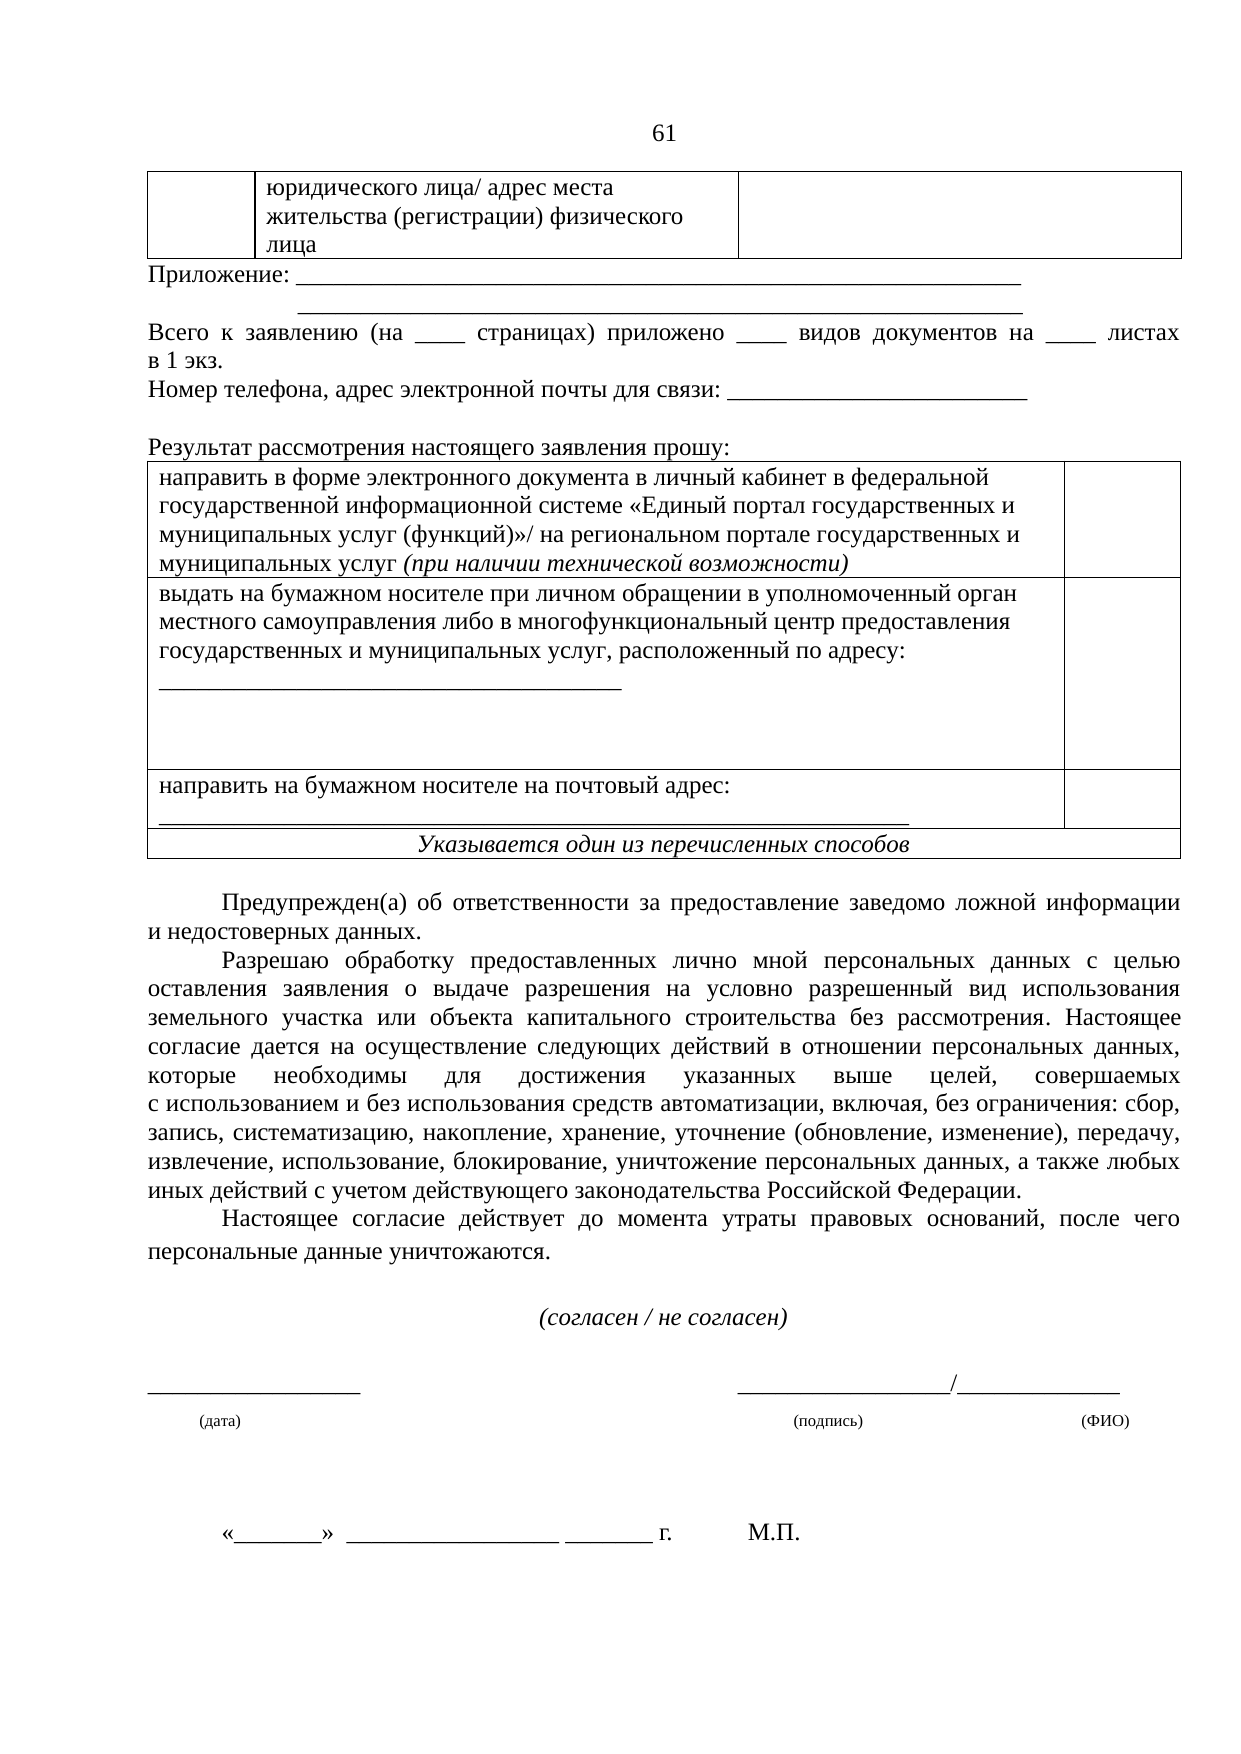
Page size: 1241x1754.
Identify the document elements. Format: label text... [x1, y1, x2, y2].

text Приложение: __________________________________________________________ [148, 259, 1181, 288]
text Предупрежден(а) об ответственности за предоставление заведомо ложной информации и недостоверных данных. [148, 887, 1181, 945]
text Всего к заявлению (на ____ страницах) приложено ____ видов документов на ____ листах в 1 экз. [148, 317, 1181, 374]
text Результат рассмотрения настоящего заявления прошу: [148, 432, 1181, 461]
text Разрешаю обработку предоставленных лично мной персональных данных с целью оставления заявления о выдаче разрешения на условно разрешенный вид использования земельного участка или объекта капитального строительства без рассмотрения. Настоящее согласие дается на осуществление следующих действий в отношении персональных данных, которые необходимы для достижения указанных выше целей, совершаемых с использованием и без использования средств автоматизации, включая, без ограничения: сбор, запись, систематизацию, накопление, хранение, уточнение (обновление, изменение), передачу, извлечение, использование, блокирование, уничтожение персональных данных, а также любых иных действий с учетом действующего законодательства Российской Федерации. [148, 945, 1181, 1203]
table_cell направить на бумажном носителе на почтовый адрес: ____________________________________________________________ [148, 770, 1064, 828]
table_cell [1065, 770, 1180, 828]
table_header направить в форме электронного документа в личный кабинет в федеральной государственной информационной системе «Единый портал государственных и муниципальных услуг (функций)»/ на региональном портале государственных и муниципальных услуг (при наличии технической возможности) [148, 462, 1064, 577]
text _________________ _________________/_____________ [148, 1368, 1181, 1397]
text (дата) (подпись) (ФИО) [148, 1402, 1181, 1430]
text «_______» _________________ _______ г. М.П. [148, 1517, 1181, 1545]
table_cell выдать на бумажном носителе при личном обращении в уполномоченный орган местного самоуправления либо в многофункциональный центр предоставления государственных и муниципальных услуг, расположенный по адресу: _____________________________________ [148, 578, 1064, 769]
table_cell Указывается один из перечисленных способов [148, 829, 1180, 857]
table_header [1065, 462, 1180, 577]
text (согласен / не согласен) [148, 1302, 1181, 1331]
table_cell [1065, 578, 1180, 769]
text Номер телефона, адрес электронной почты для связи: ________________________ [148, 374, 1181, 403]
table_cell юридического лица/ адрес места жительства (регистрации) физического лица [256, 172, 738, 258]
table_cell [148, 172, 254, 258]
table_cell [739, 172, 1181, 258]
text __________________________________________________________ [148, 288, 1181, 317]
text Настоящее согласие действует до момента утраты правовых оснований, после чего персональные данные уничтожаются. [148, 1203, 1181, 1265]
